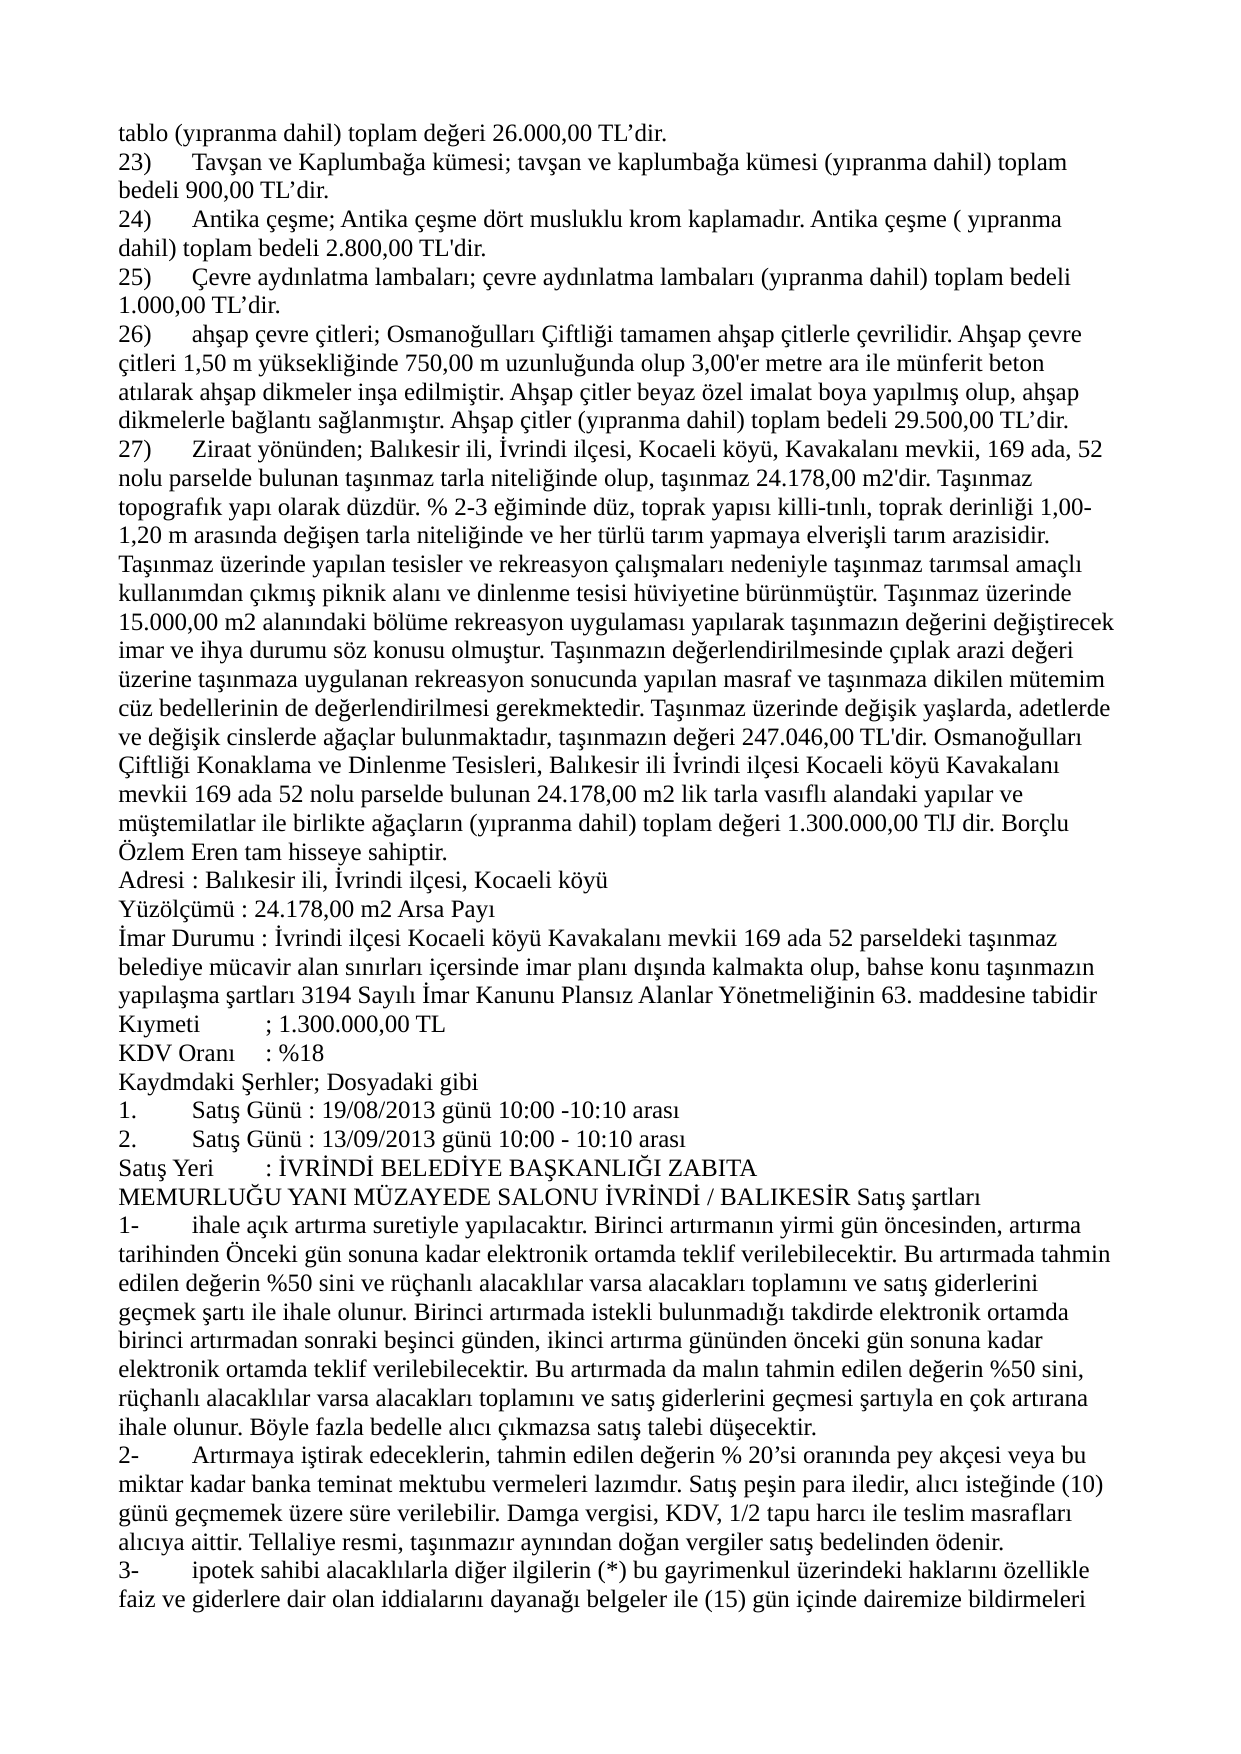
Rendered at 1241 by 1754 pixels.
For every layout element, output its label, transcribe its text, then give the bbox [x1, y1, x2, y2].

text MEMURLUĞU YANI MÜZAYEDE SALONU İVRİNDİ / BALIKESİR Satış şartları [118, 1182, 1122, 1211]
text tablo (yıpranma dahil) toplam değeri 26.000,00 TL’dir. [118, 118, 1122, 147]
text İmar Durumu : İvrindi ilçesi Kocaeli köyü Kavakalanı mevkii 169 ada 52 parseldeki taşınmaz belediye mücavir alan sınırları içersinde imar planı dışında kalmakta olup, bahse konu taşınmazın yapılaşma şartları 3194 Sayılı İmar Kanunu Plansız Alanlar Yönetmeliğinin 63. maddesine tabidir [118, 923, 1122, 1009]
text 2- Artırmaya iştirak edeceklerin, tahmin edilen değerin % 20’si oranında pey akçesi veya bu miktar kadar banka teminat mektubu vermeleri lazımdır. Satış peşin para iledir, alıcı isteğinde (10) günü geçmemek üzere süre verilebilir. Damga vergisi, KDV, 1/2 tapu harcı ile teslim masrafları alıcıya aittir. Tellaliye resmi, taşınmazır aynından doğan vergiler satış bedelinden ödenir. [118, 1441, 1122, 1556]
text 3- ipotek sahibi alacaklılarla diğer ilgilerin (*) bu gayrimenkul üzerindeki haklarını özellikle faiz ve giderlere dair olan iddialarını dayanağı belgeler ile (15) gün içinde dairemize bildirmeleri [118, 1556, 1122, 1613]
text Kaydmdaki Şerhler; Dosyadaki gibi [118, 1067, 1122, 1096]
text 27) Ziraat yönünden; Balıkesir ili, İvrindi ilçesi, Kocaeli köyü, Kavakalanı mevkii, 169 ada, 52 nolu parselde bulunan taşınmaz tarla niteliğinde olup, taşınmaz 24.178,00 m2'dir. Taşınmaz topografık yapı olarak düzdür. % 2-3 eğiminde düz, toprak yapısı killi-tınlı, toprak derinliği 1,00- 1,20 m arasında değişen tarla niteliğinde ve her türlü tarım yapmaya elverişli tarım arazisidir. Taşınmaz üzerinde yapılan tesisler ve rekreasyon çalışmaları nedeniyle taşınmaz tarımsal amaçlı kullanımdan çıkmış piknik alanı ve dinlenme tesisi hüviyetine bürünmüştür. Taşınmaz üzerinde 15.000,00 m2 alanındaki bölüme rekreasyon uygulaması yapılarak taşınmazın değerini değiştirecek imar ve ihya durumu söz konusu olmuştur. Taşınmazın değerlendirilmesinde çıplak arazi değeri üzerine taşınmaza uygulanan rekreasyon sonucunda yapılan masraf ve taşınmaza dikilen mütemim cüz bedellerinin de değerlendirilmesi gerekmektedir. Taşınmaz üzerinde değişik yaşlarda, adetlerde ve değişik cinslerde ağaçlar bulunmaktadır, taşınmazın değeri 247.046,00 TL'dir. Osmanoğulları Çiftliği Konaklama ve Dinlenme Tesisleri, Balıkesir ili İvrindi ilçesi Kocaeli köyü Kavakalanı mevkii 169 ada 52 nolu parselde bulunan 24.178,00 m2 lik tarla vasıflı alandaki yapılar ve müştemilatlar ile birlikte ağaçların (yıpranma dahil) toplam değeri 1.300.000,00 TlJ dir. Borçlu Özlem Eren tam hisseye sahiptir. [118, 434, 1122, 866]
text Kıymeti ; 1.300.000,00 TL [118, 1009, 1122, 1038]
text 2. Satış Günü : 13/09/2013 günü 10:00 - 10:10 arası [118, 1124, 1122, 1153]
text 1. Satış Günü : 19/08/2013 günü 10:00 -10:10 arası [118, 1096, 1122, 1124]
text Satış Yeri : İVRİNDİ BELEDİYE BAŞKANLIĞI ZABITA [118, 1153, 1122, 1182]
text 1- ihale açık artırma suretiyle yapılacaktır. Birinci artırmanın yirmi gün öncesinden, artırma tarihinden Önceki gün sonuna kadar elektronik ortamda teklif verilebilecektir. Bu artırmada tahmin edilen değerin %50 sini ve rüçhanlı alacaklılar varsa alacakları toplamını ve satış giderlerini geçmek şartı ile ihale olunur. Birinci artırmada istekli bulunmadığı takdirde elektronik ortamda birinci artırmadan sonraki beşinci günden, ikinci artırma gününden önceki gün sonuna kadar elektronik ortamda teklif verilebilecektir. Bu artırmada da malın tahmin edilen değerin %50 sini, rüçhanlı alacaklılar varsa alacakları toplamını ve satış giderlerini geçmesi şartıyla en çok artırana ihale olunur. Böyle fazla bedelle alıcı çıkmazsa satış talebi düşecektir. [118, 1211, 1122, 1441]
text 25) Çevre aydınlatma lambaları; çevre aydınlatma lambaları (yıpranma dahil) toplam bedeli 1.000,00 TL’dir. [118, 262, 1122, 319]
text Yüzölçümü : 24.178,00 m2 Arsa Payı [118, 894, 1122, 923]
text KDV Oranı : %18 [118, 1038, 1122, 1067]
text Adresi : Balıkesir ili, İvrindi ilçesi, Kocaeli köyü [118, 866, 1122, 894]
text 26) ahşap çevre çitleri; Osmanoğulları Çiftliği tamamen ahşap çitlerle çevrilidir. Ahşap çevre çitleri 1,50 m yüksekliğinde 750,00 m uzunluğunda olup 3,00'er metre ara ile münferit beton atılarak ahşap dikmeler inşa edilmiştir. Ahşap çitler beyaz özel imalat boya yapılmış olup, ahşap dikmelerle bağlantı sağlanmıştır. Ahşap çitler (yıpranma dahil) toplam bedeli 29.500,00 TL’dir. [118, 319, 1122, 434]
text 23) Tavşan ve Kaplumbağa kümesi; tavşan ve kaplumbağa kümesi (yıpranma dahil) toplam bedeli 900,00 TL’dir. [118, 147, 1122, 204]
text 24) Antika çeşme; Antika çeşme dört musluklu krom kaplamadır. Antika çeşme ( yıpranma dahil) toplam bedeli 2.800,00 TL'dir. [118, 204, 1122, 262]
